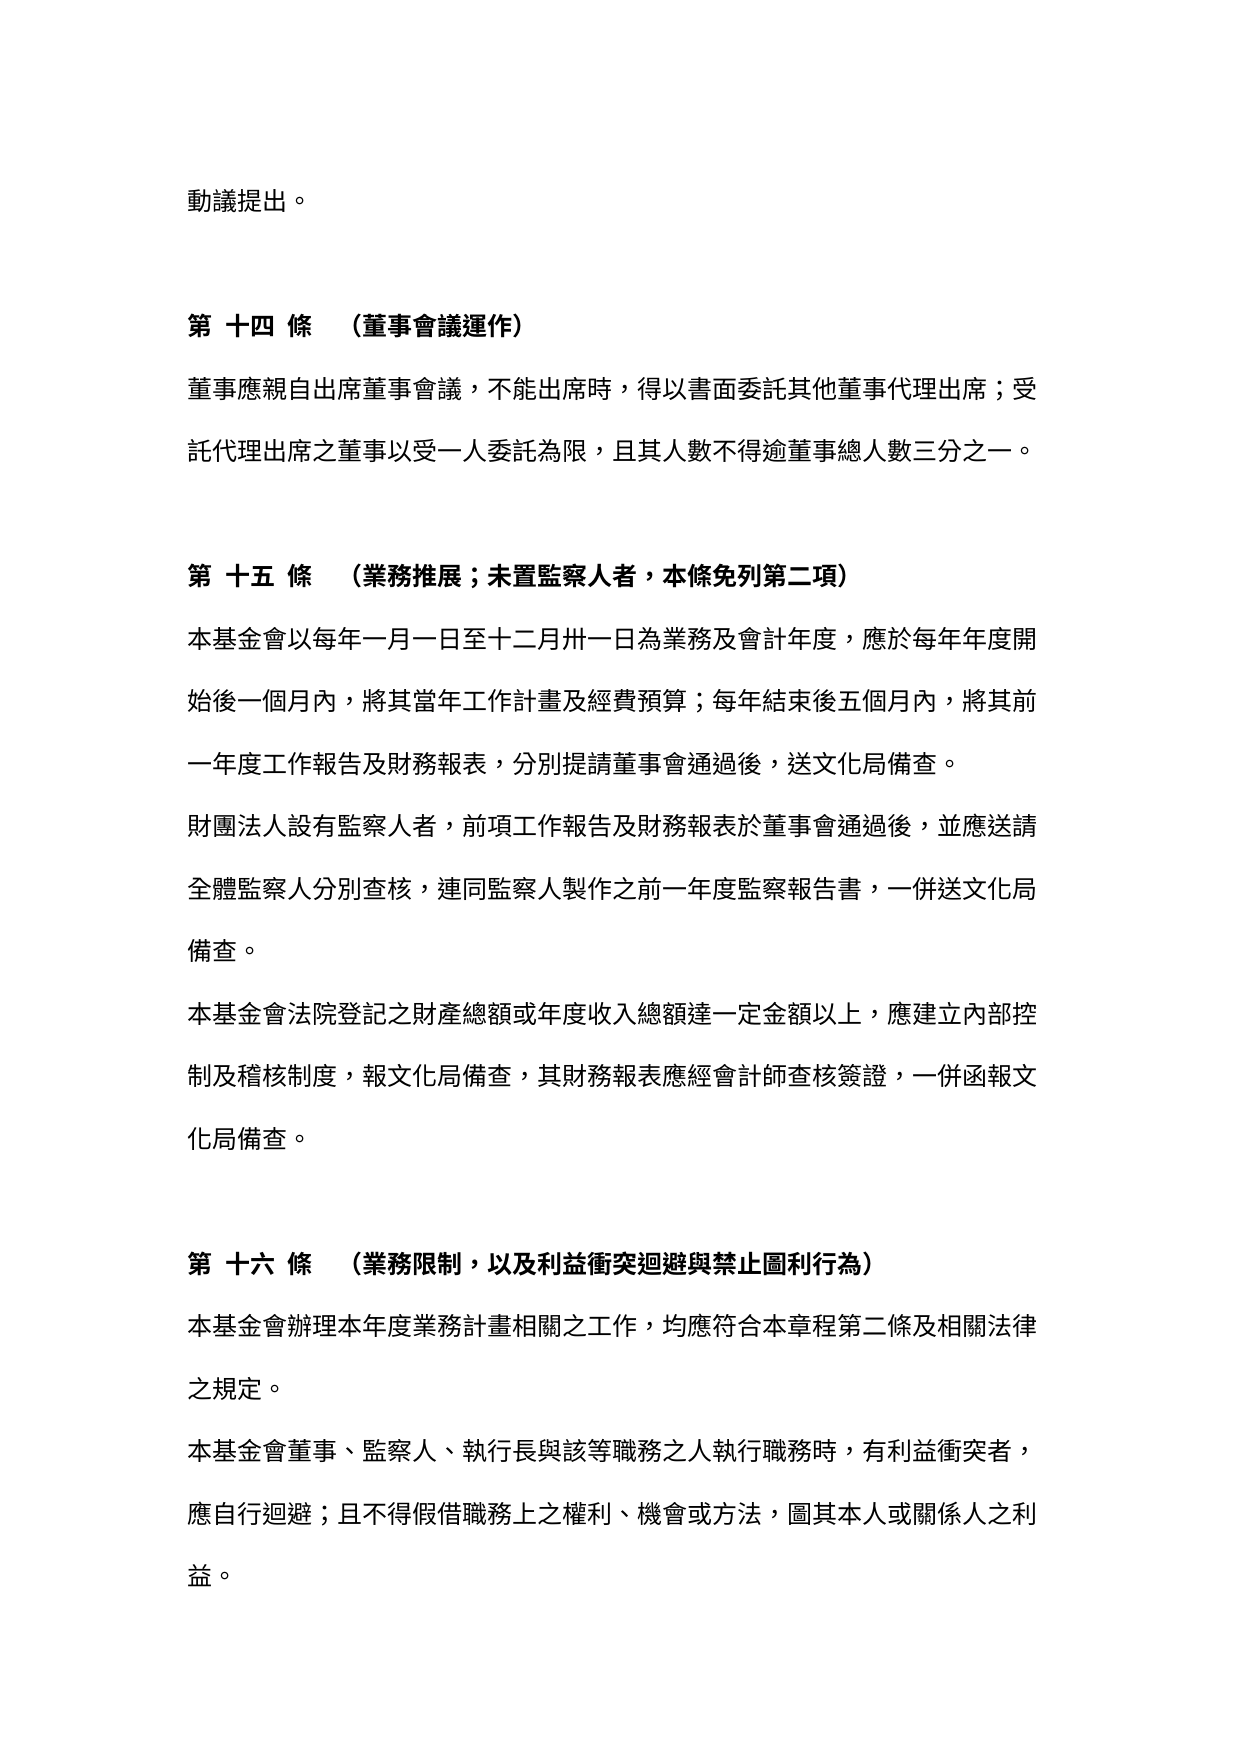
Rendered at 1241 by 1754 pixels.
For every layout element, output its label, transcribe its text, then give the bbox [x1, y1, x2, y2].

text 第 十六 條 （業務限制，以及利益衝突迴避與禁止圖利行為） [187, 1221, 1053, 1283]
text 董事應親自出席董事會議，不能出席時，得以書面委託其他董事代理出席；受託代理出席之董事以受一人委託為限，且其人數不得逾董事總人數三分之一。 [187, 346, 1053, 471]
text 第 十五 條 （業務推展；未置監察人者，本條免列第二項） [187, 533, 1053, 596]
text 本基金會辦理本年度業務計畫相關之工作，均應符合本章程第二條及相關法律之規定。 [187, 1283, 1053, 1408]
text 本基金會董事、監察人、執行長與該等職務之人執行職務時，有利益衝突者，應自行迴避；且不得假借職務上之權利、機會或方法，圖其本人或關係人之利益。 [187, 1408, 1053, 1596]
text 本基金會以每年一月一日至十二月卅一日為業務及會計年度，應於每年年度開始後一個月內，將其當年工作計畫及經費預算；每年結束後五個月內，將其前一年度工作報告及財務報表，分別提請董事會通過後，送文化局備查。 [187, 596, 1053, 783]
text 本基金會法院登記之財產總額或年度收入總額達一定金額以上，應建立內部控制及稽核制度，報文化局備查，其財務報表應經會計師查核簽證，一併函報文化局備查。 [187, 971, 1053, 1158]
text 動議提出。 [187, 158, 1053, 221]
text 第 十四 條 （董事會議運作） [187, 283, 1053, 346]
text 財團法人設有監察人者，前項工作報告及財務報表於董事會通過後，並應送請全體監察人分別查核，連同監察人製作之前一年度監察報告書，一併送文化局備查。 [187, 783, 1053, 971]
